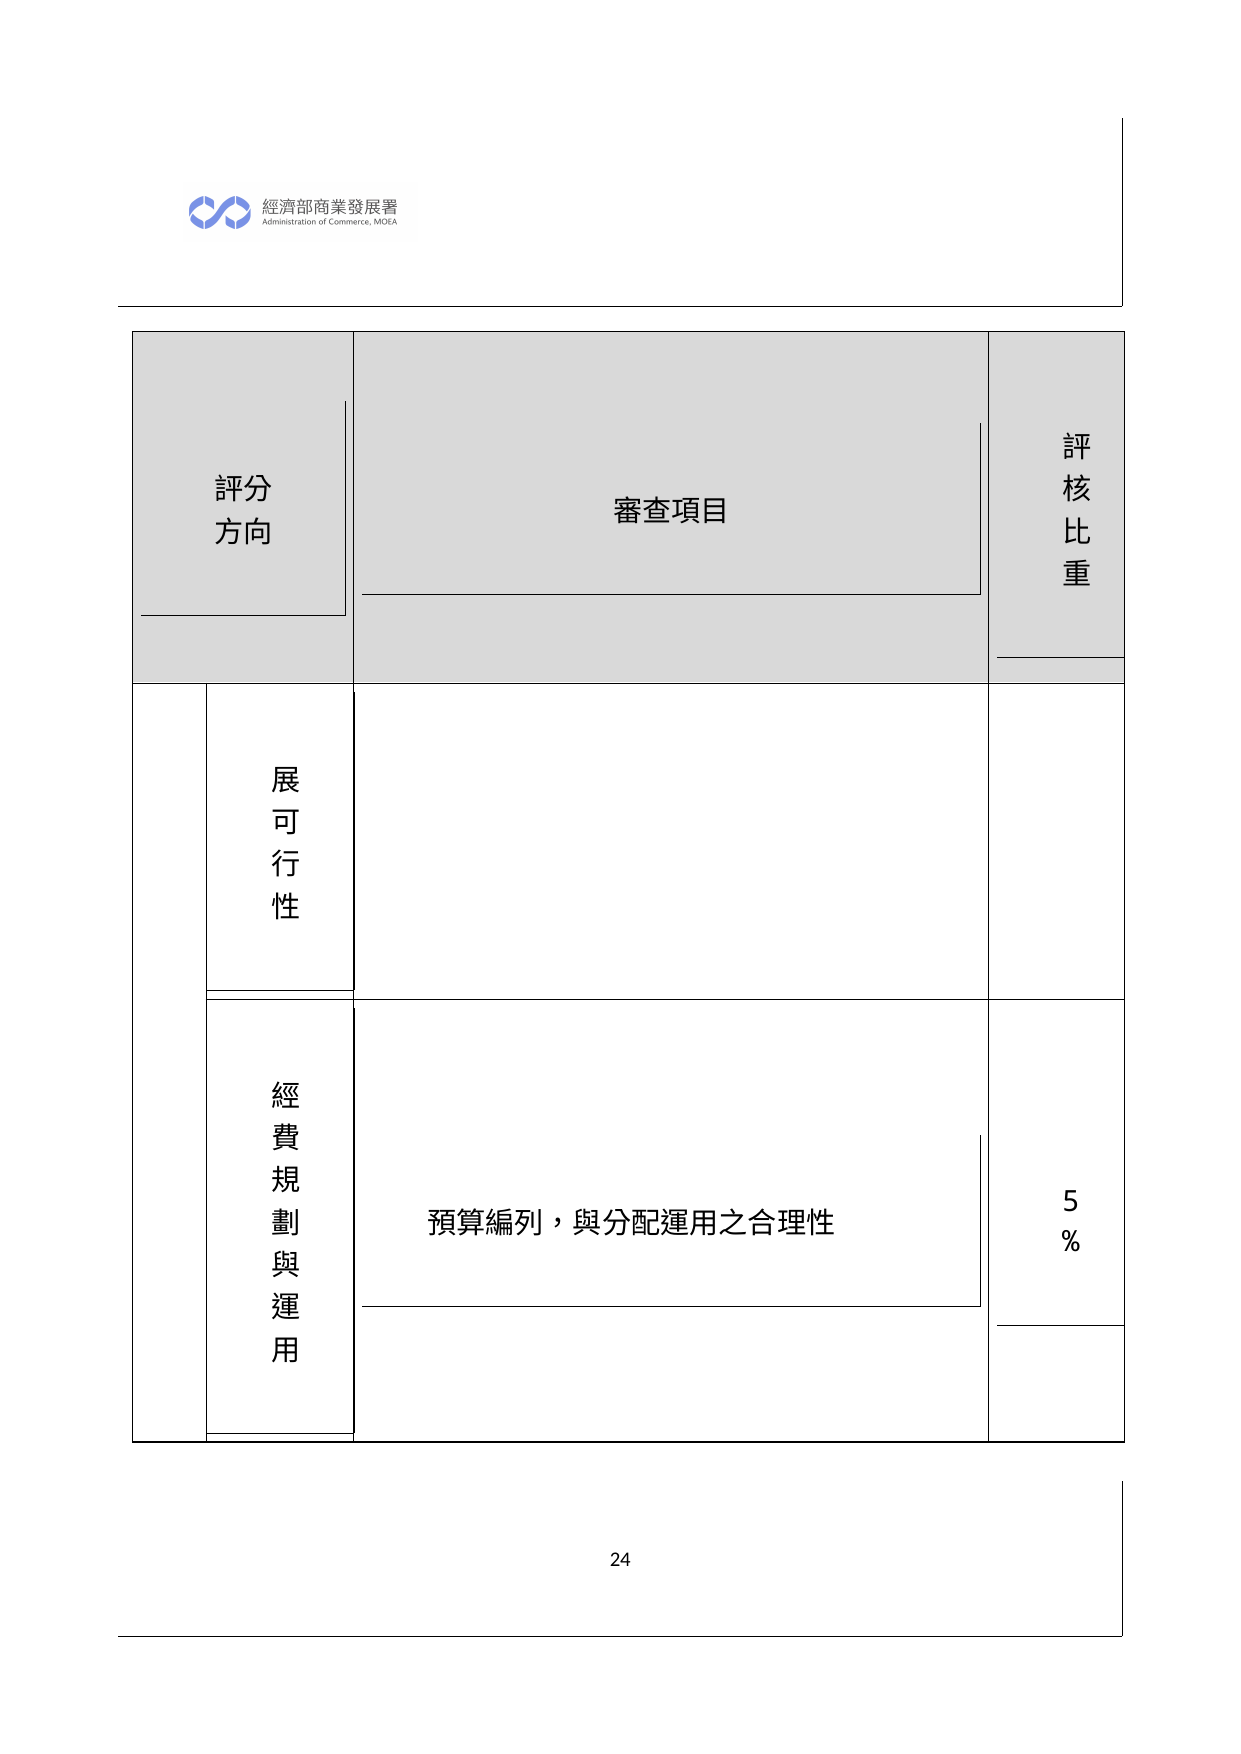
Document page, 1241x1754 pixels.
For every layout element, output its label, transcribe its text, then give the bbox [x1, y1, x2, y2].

table_header 評核比重 [989, 332, 1124, 682]
table_cell 5% [989, 1000, 1124, 1441]
table_cell 預算編列，與分配運用之合理性 [354, 1000, 988, 1441]
table_cell [354, 684, 988, 998]
table_header 審查項目 [354, 332, 988, 682]
table_cell 市場及永續 發展可行性 [207, 684, 353, 990]
table_header 評分方向 [133, 332, 353, 682]
table_cell 經費規劃 與運用 [207, 1000, 353, 1433]
table_cell [207, 1434, 353, 1441]
table_cell 市場及永續 發展可行性 [207, 991, 353, 998]
table_cell [989, 684, 1124, 998]
table_cell 計畫可行性及預期績效 [133, 684, 206, 1441]
